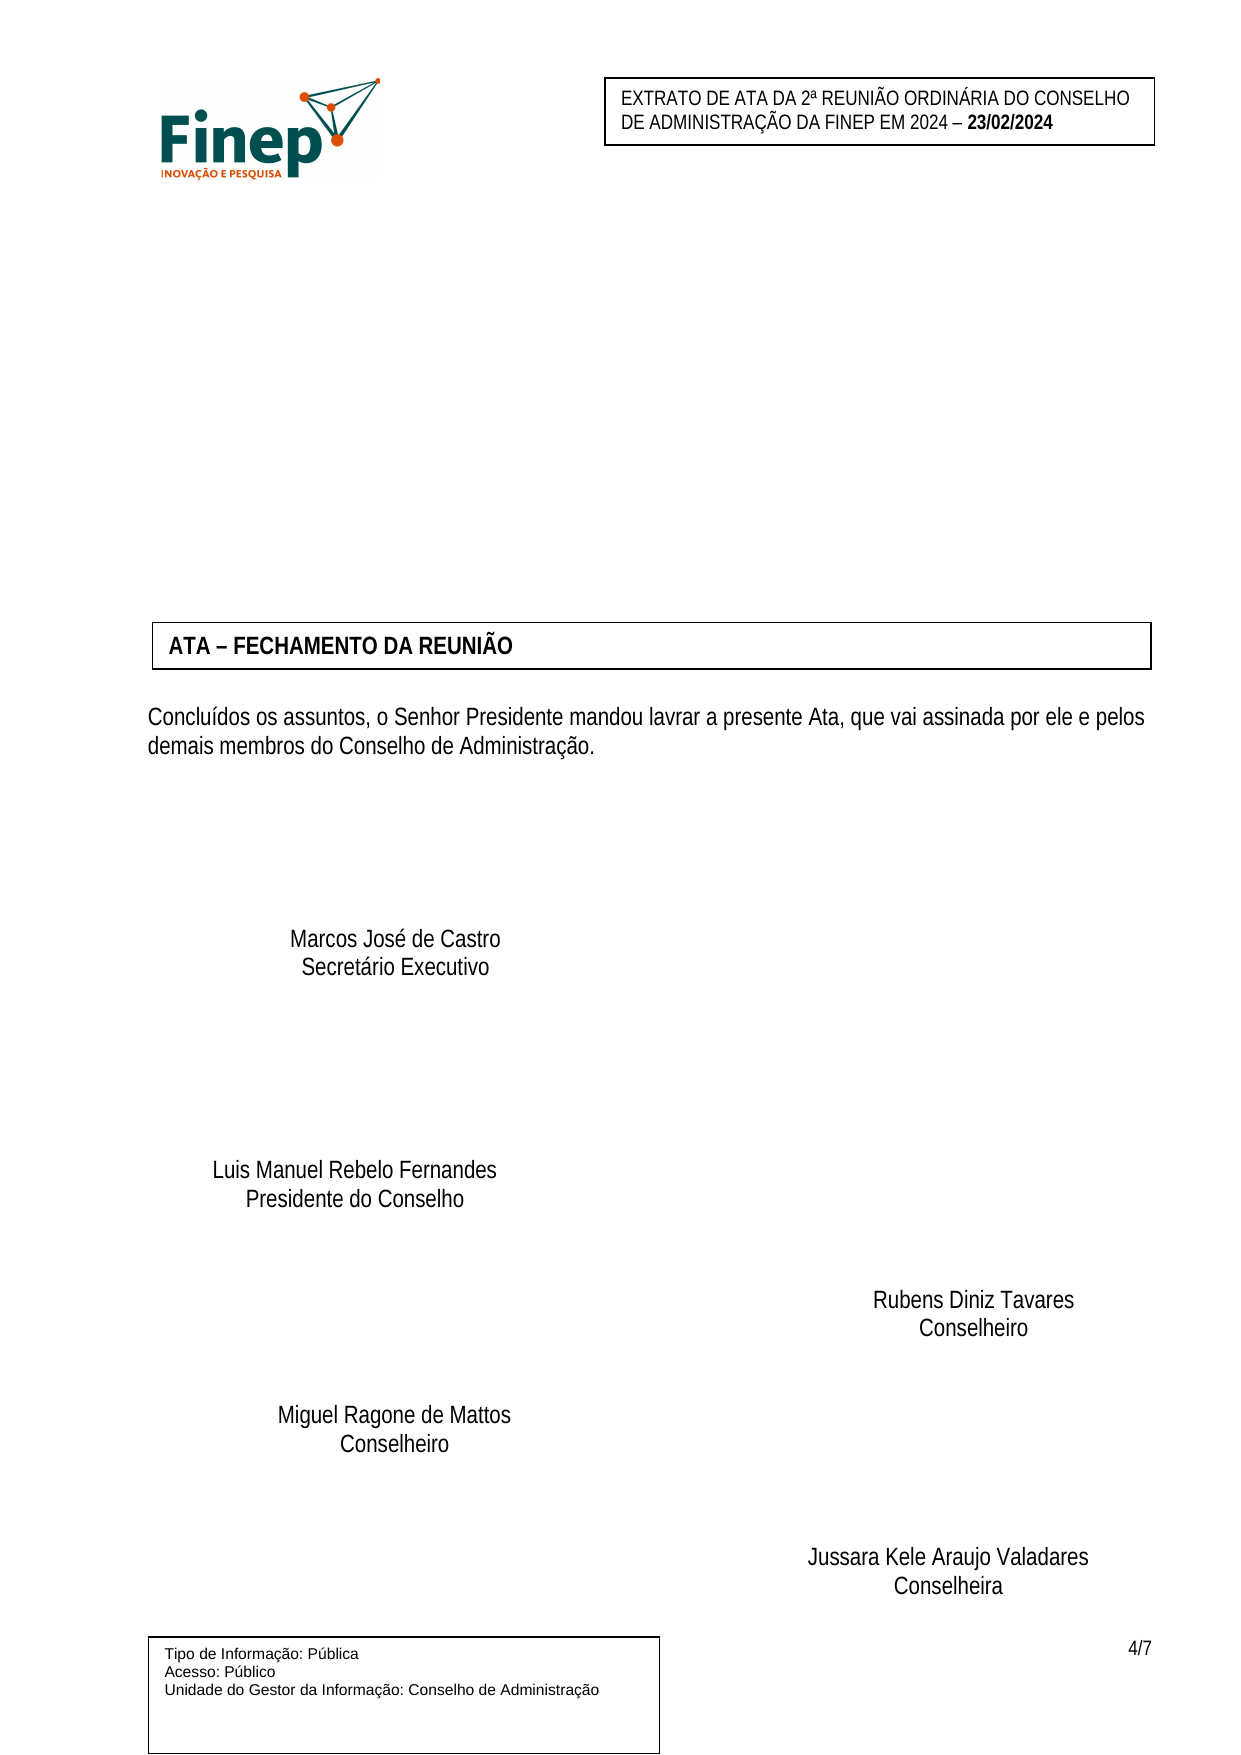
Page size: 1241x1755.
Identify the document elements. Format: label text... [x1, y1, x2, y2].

text Jussara Kele Araujo Valadares [736, 1542, 1161, 1571]
text Luis Manuel Rebelo Fernandes [130, 1155, 580, 1184]
text Secretário Executivo [171, 952, 620, 981]
text Conselheiro [749, 1313, 1198, 1342]
text ATA – FECHAMENTO DA REUNIÃO [168, 631, 1135, 659]
text Miguel Ragone de Mattos [170, 1400, 619, 1429]
text Concluídos os assuntos, o Senhor Presidente mandou lavrar a presente Ata, que vai assinada por ele e pelos demais membros do Conselho de Administração. [148, 702, 1147, 760]
text Marcos José de Castro [171, 923, 620, 952]
text Rubens Diniz Tavares [749, 1285, 1198, 1313]
text Conselheira [736, 1571, 1161, 1599]
text Presidente do Conselho [130, 1184, 580, 1212]
text Conselheiro [170, 1429, 619, 1458]
